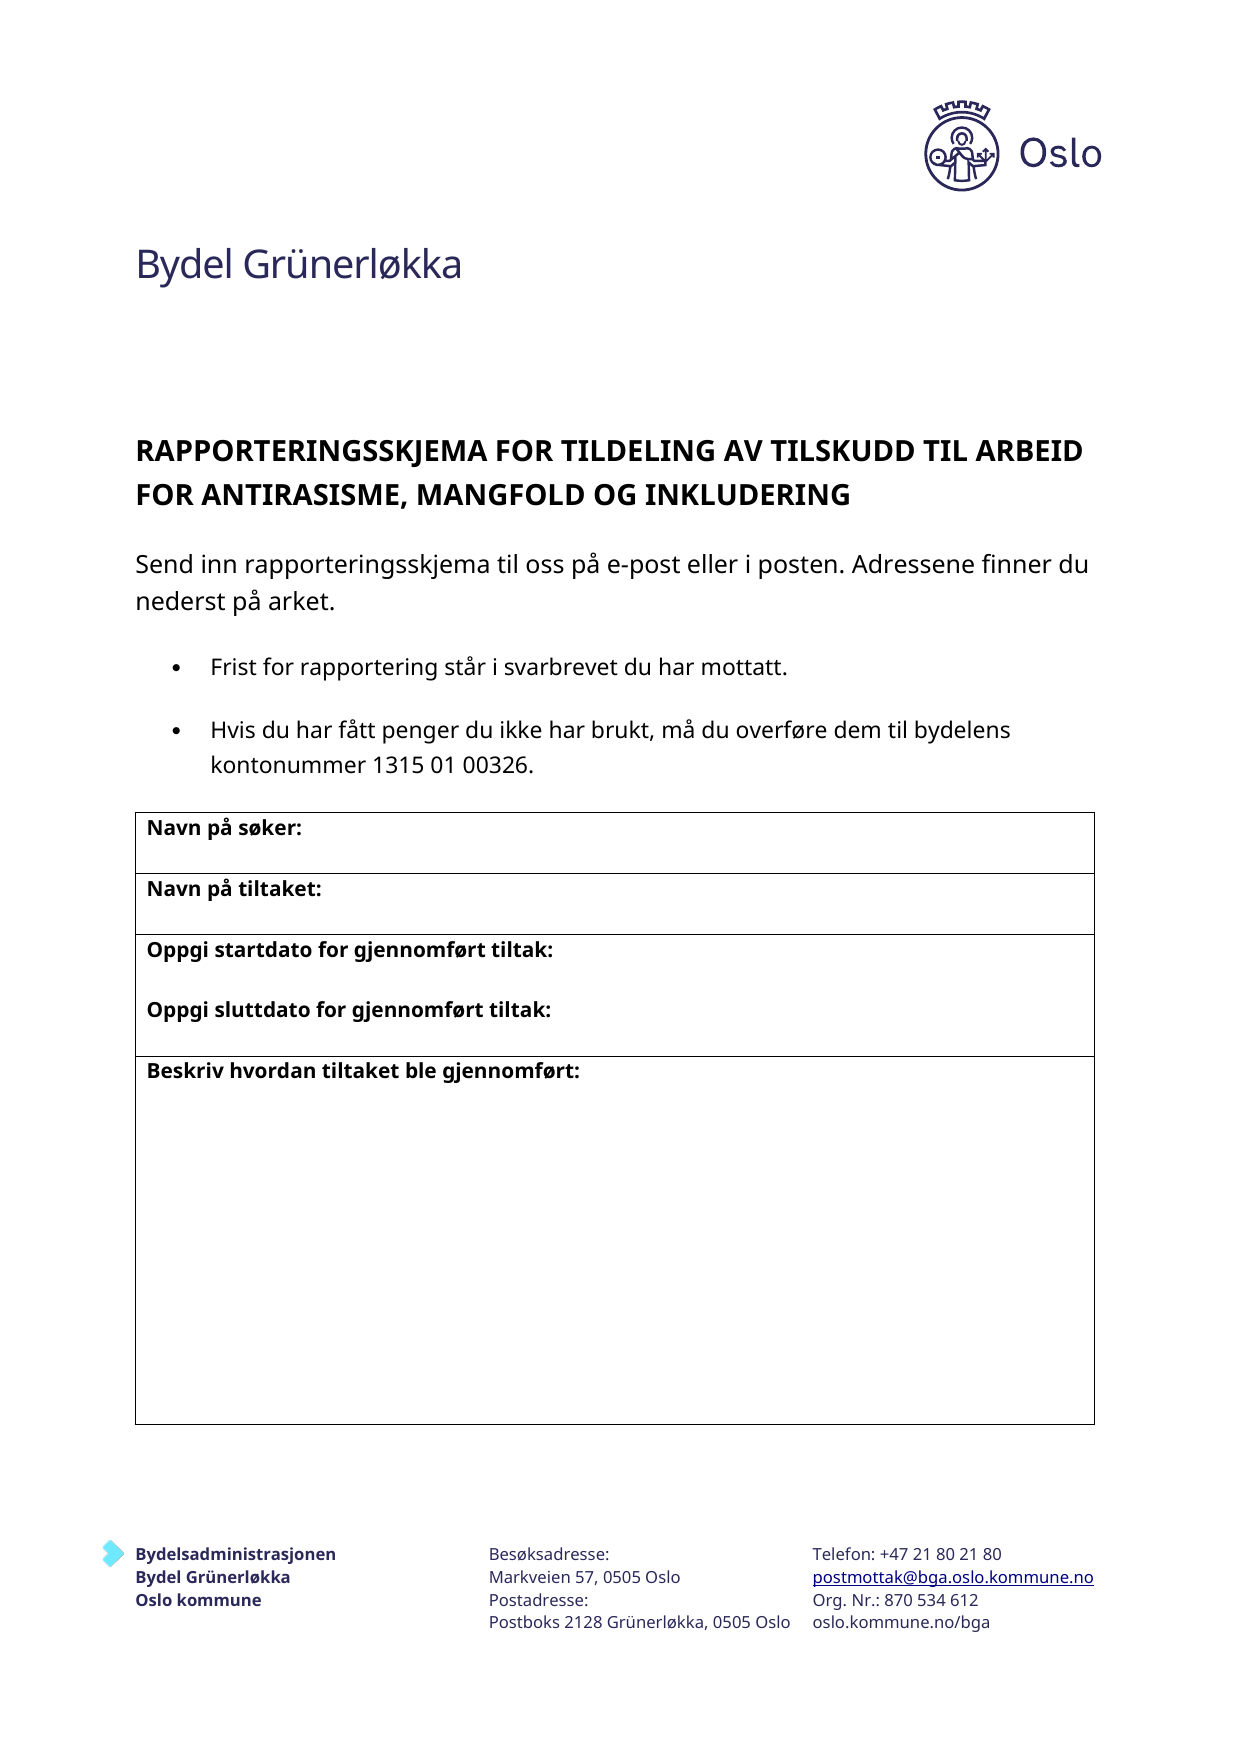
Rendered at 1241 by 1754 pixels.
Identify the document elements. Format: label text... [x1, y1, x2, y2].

table_header [932, 155, 944, 163]
table_header [91, 155, 135, 213]
text Send inn rapporteringsskjema til oss på e-post eller i posten. Adressene finner du nederst på arket. [135, 547, 1101, 618]
table_header [135, 155, 489, 178]
table_cell Oppgi startdato for gjennomført tiltak: Oppgi sluttdato for gjennomført tiltak: [136, 935, 1094, 1056]
table_cell [813, 178, 1110, 213]
table_header Bydel Grünerløkka [135, 236, 830, 370]
text RAPPORTERINGSSKJEMA FOR TILDELING AV TILSKUDD TIL ARBEID FOR ANTIRASISME, MANGFOLD OG INKLUDERING [135, 430, 1101, 513]
table_header [1086, 155, 1097, 164]
list Hvis du har fått penger du ikke har brukt, må du overføre dem til bydelens kontonummer 1315 01 00326. [173, 714, 1101, 780]
table_cell Navn på tiltaket: [136, 874, 1094, 934]
table_cell [135, 178, 489, 213]
table_header [813, 155, 932, 178]
table_header [489, 155, 812, 178]
table_header [992, 155, 1110, 178]
list Frist for rapportering står i svarbrevet du har mottatt. [173, 651, 1101, 682]
table_header Navn på søker: [136, 813, 1094, 873]
table_cell [939, 178, 985, 188]
table_cell [489, 178, 812, 213]
table_header [1025, 155, 1042, 163]
table_header [957, 156, 967, 178]
table_header [928, 155, 948, 178]
table_cell Beskriv hvordan tiltaket ble gjennomført: [136, 1057, 1094, 1424]
table_header [976, 155, 996, 178]
